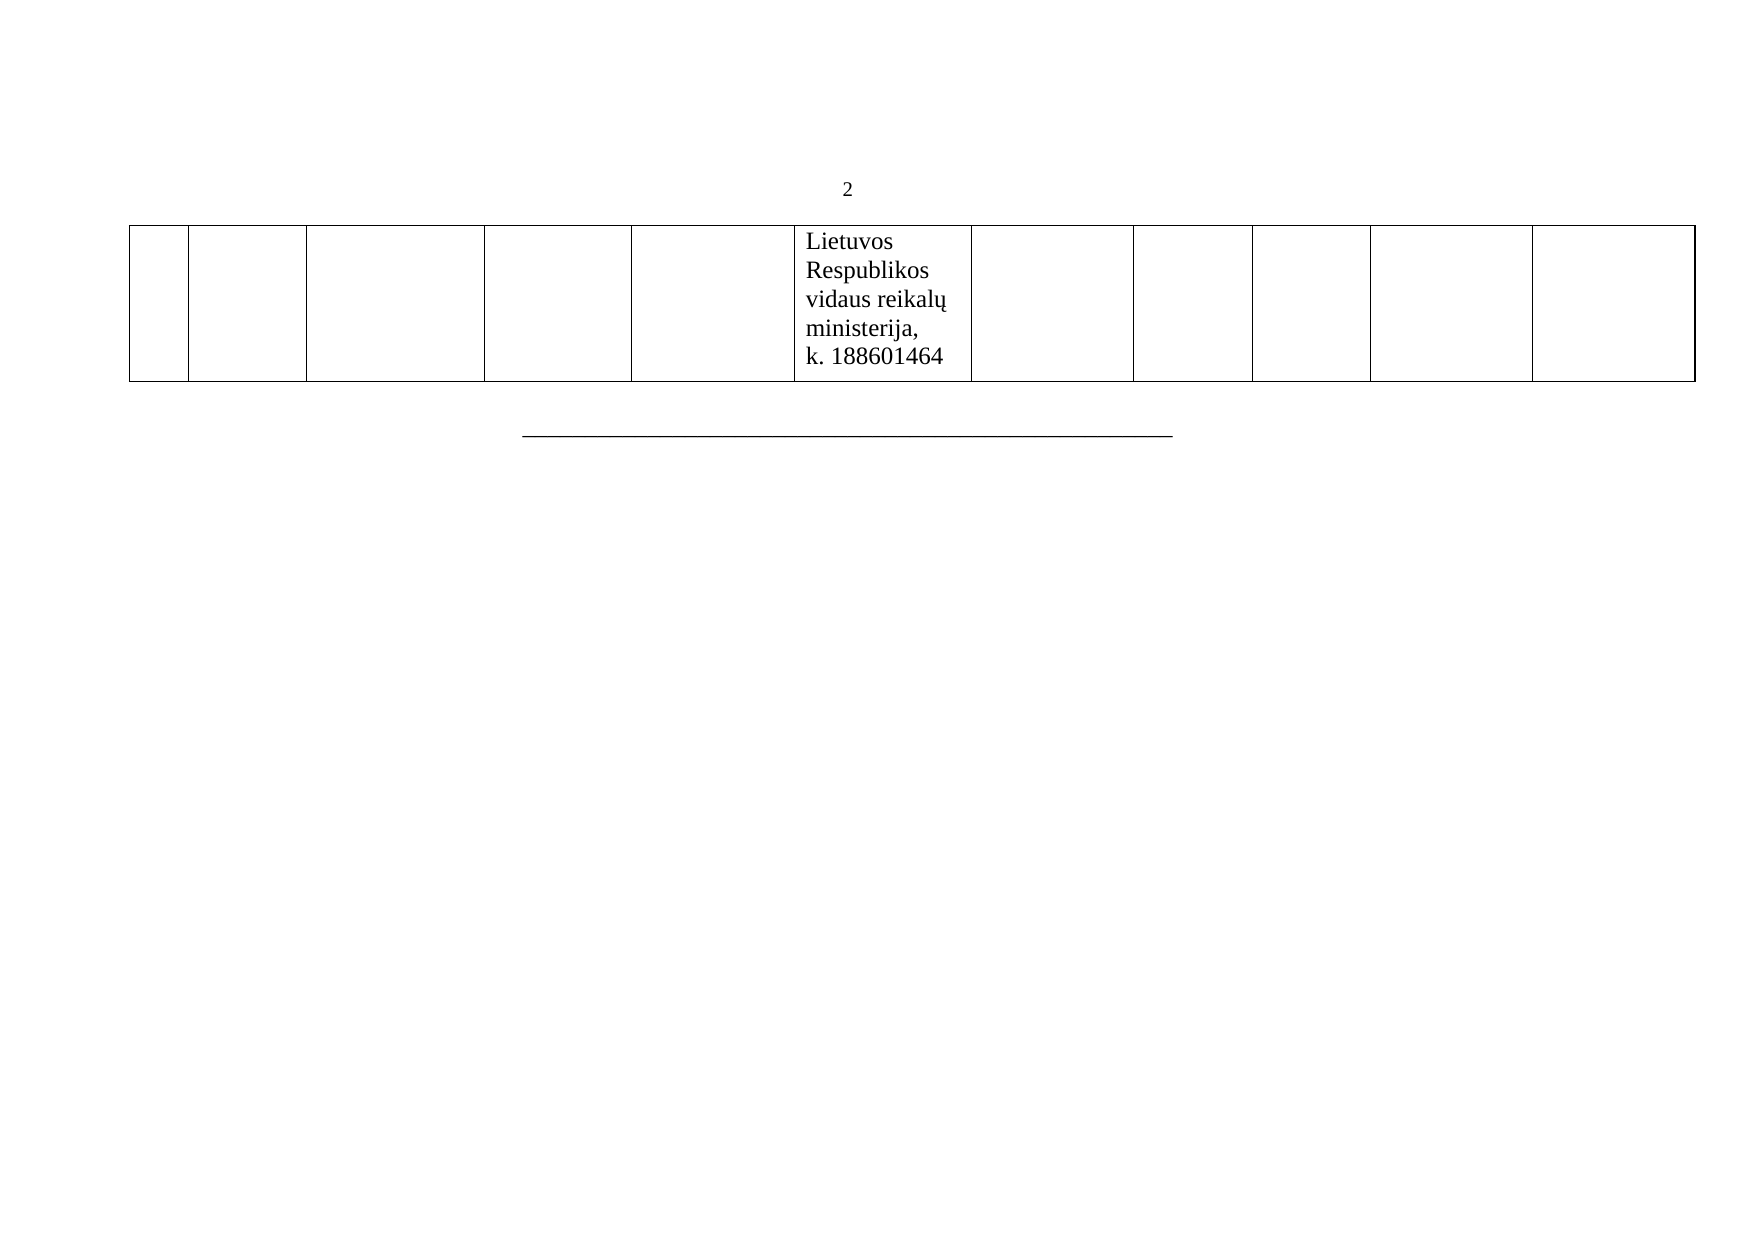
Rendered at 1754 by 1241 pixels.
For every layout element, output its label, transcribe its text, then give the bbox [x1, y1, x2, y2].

table_cell [1253, 226, 1370, 381]
table_cell [485, 226, 631, 381]
table_cell [1371, 226, 1532, 381]
table_cell [307, 226, 484, 381]
table_cell Lietuvos Respublikos vidaus reikalų ministerija, k. 188601464 [795, 226, 971, 381]
table_cell [189, 226, 306, 381]
table_cell [1134, 226, 1252, 381]
text ____________________________________________________ [118, 411, 1577, 440]
table_cell [1533, 226, 1694, 381]
table_cell [972, 226, 1133, 381]
table_cell [632, 226, 794, 381]
table_cell [130, 226, 188, 381]
